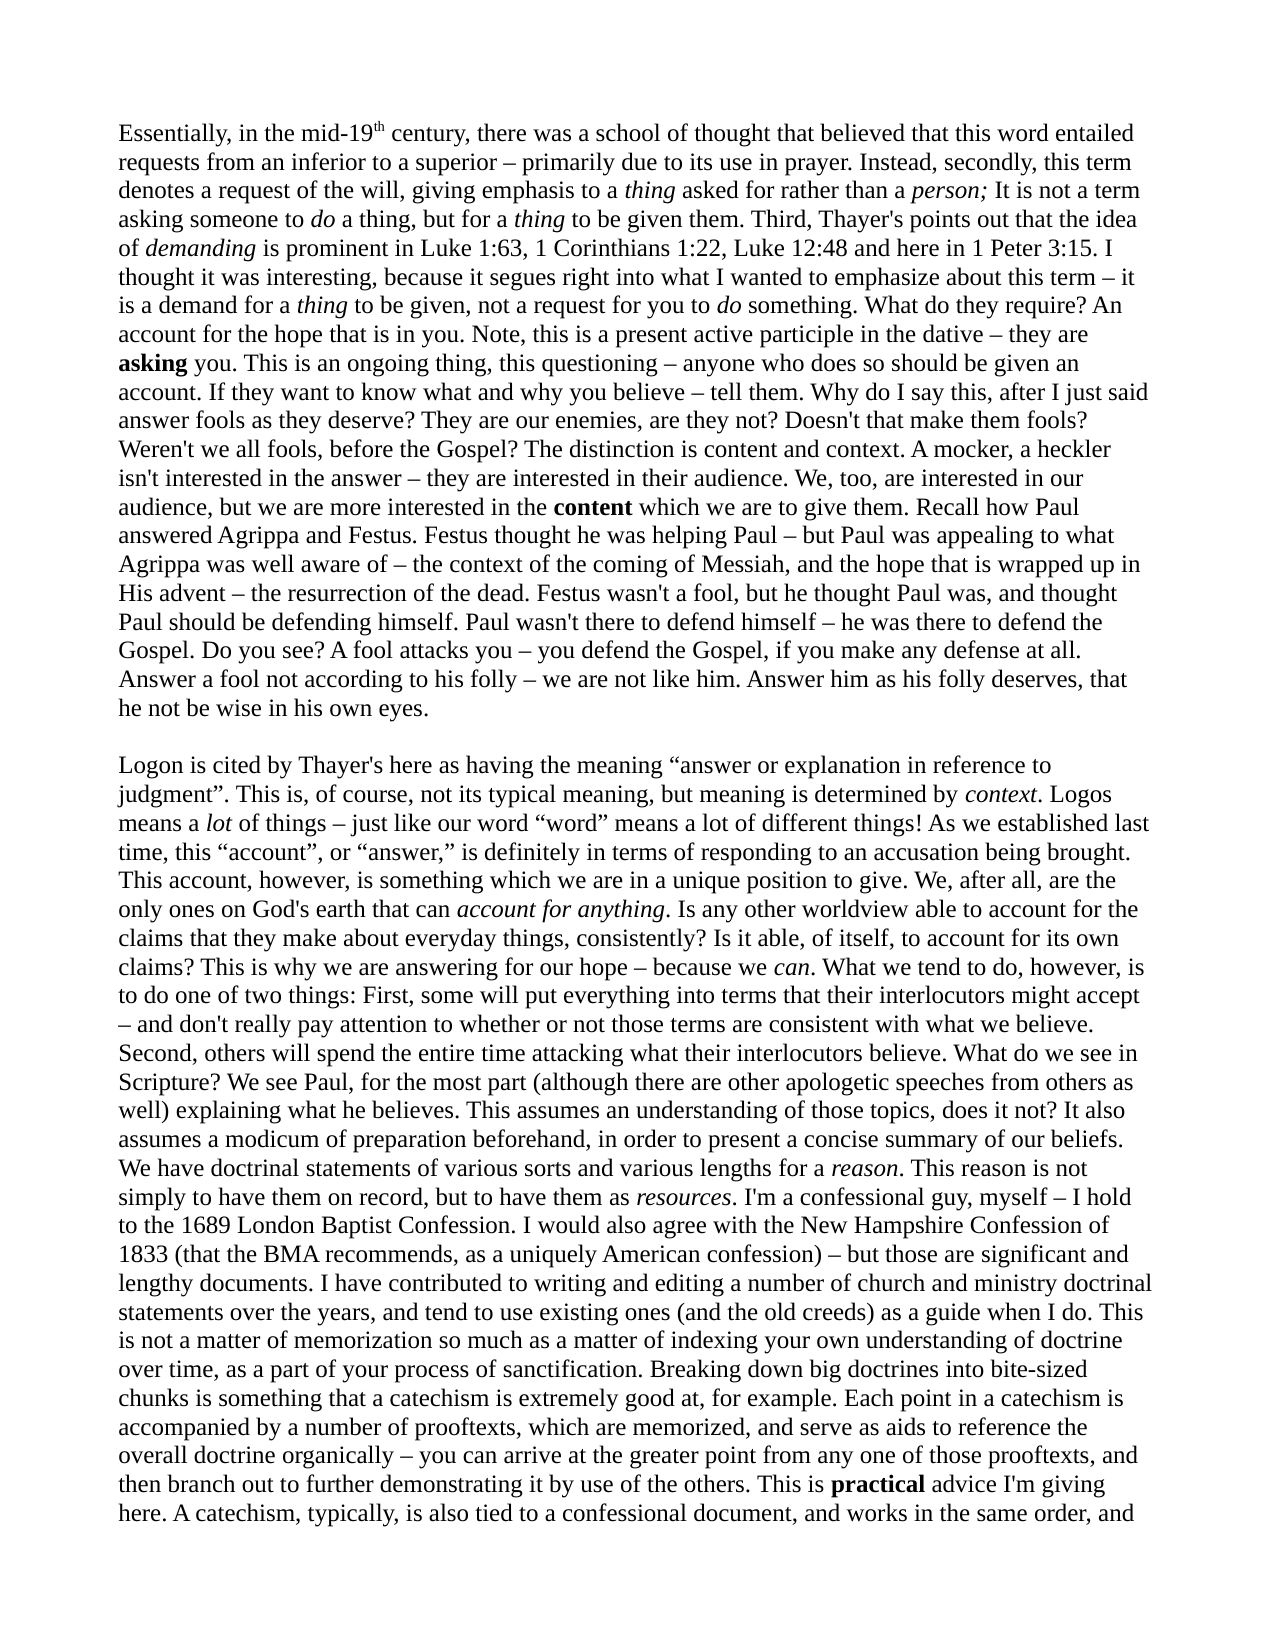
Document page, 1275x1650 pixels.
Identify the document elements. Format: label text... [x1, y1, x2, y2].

text Logon is cited by Thayer's here as having the meaning “answer or explanation in reference to judgment”. This is, of course, not its typical meaning, but meaning is determined by context. Logos means a lot of things – just like our word “word” means a lot of different things! As we established last time, this “account”, or “answer,” is definitely in terms of responding to an accusation being brought. This account, however, is something which we are in a unique position to give. We, after all, are the only ones on God's earth that can account for anything. Is any other worldview able to account for the claims that they make about everyday things, consistently? Is it able, of itself, to account for its own claims? This is why we are answering for our hope – because we can. What we tend to do, however, is to do one of two things: First, some will put everything into terms that their interlocutors might accept – and don't really pay attention to whether or not those terms are consistent with what we believe. Second, others will spend the entire time attacking what their interlocutors believe. What do we see in Scripture? We see Paul, for the most part (although there are other apologetic speeches from others as well) explaining what he believes. This assumes an understanding of those topics, does it not? It also assumes a modicum of preparation beforehand, in order to present a concise summary of our beliefs. We have doctrinal statements of various sorts and various lengths for a reason. This reason is not simply to have them on record, but to have them as resources. I'm a confessional guy, myself – I hold to the 1689 London Baptist Confession. I would also agree with the New Hampshire Confession of 1833 (that the BMA recommends, as a uniquely American confession) – but those are significant and lengthy documents. I have contributed to writing and editing a number of church and ministry doctrinal statements over the years, and tend to use existing ones (and the old creeds) as a guide when I do. This is not a matter of memorization so much as a matter of indexing your own understanding of doctrine over time, as a part of your process of sanctification. Breaking down big doctrines into bite-sized chunks is something that a catechism is extremely good at, for example. Each point in a catechism is accompanied by a number of prooftexts, which are memorized, and serve as aids to reference the overall doctrine organically – you can arrive at the greater point from any one of those prooftexts, and then branch out to further demonstrating it by use of the others. This is practical advice I'm giving here. A catechism, typically, is also tied to a confessional document, and works in the same order, and [118, 751, 1157, 1527]
text Essentially, in the mid-19th century, there was a school of thought that believed that this word entailed requests from an inferior to a superior – primarily due to its use in prayer. Instead, secondly, this term denotes a request of the will, giving emphasis to a thing asked for rather than a person; It is not a term asking someone to do a thing, but for a thing to be given them. Third, Thayer's points out that the idea of demanding is prominent in Luke 1:63, 1 Corinthians 1:22, Luke 12:48 and here in 1 Peter 3:15. I thought it was interesting, because it segues right into what I wanted to emphasize about this term – it is a demand for a thing to be given, not a request for you to do something. What do they require? An account for the hope that is in you. Note, this is a present active participle in the dative – they are asking you. This is an ongoing thing, this questioning – anyone who does so should be given an account. If they want to know what and why you believe – tell them. Why do I say this, after I just said answer fools as they deserve? They are our enemies, are they not? Doesn't that make them fools? Weren't we all fools, before the Gospel? The distinction is content and context. A mocker, a heckler isn't interested in the answer – they are interested in their audience. We, too, are interested in our audience, but we are more interested in the content which we are to give them. Recall how Paul answered Agrippa and Festus. Festus thought he was helping Paul – but Paul was appealing to what Agrippa was well aware of – the context of the coming of Messiah, and the hope that is wrapped up in His advent – the resurrection of the dead. Festus wasn't a fool, but he thought Paul was, and thought Paul should be defending himself. Paul wasn't there to defend himself – he was there to defend the Gospel. Do you see? A fool attacks you – you defend the Gospel, if you make any defense at all. Answer a fool not according to his folly – we are not like him. Answer him as his folly deserves, that he not be wise in his own eyes. [118, 118, 1157, 722]
